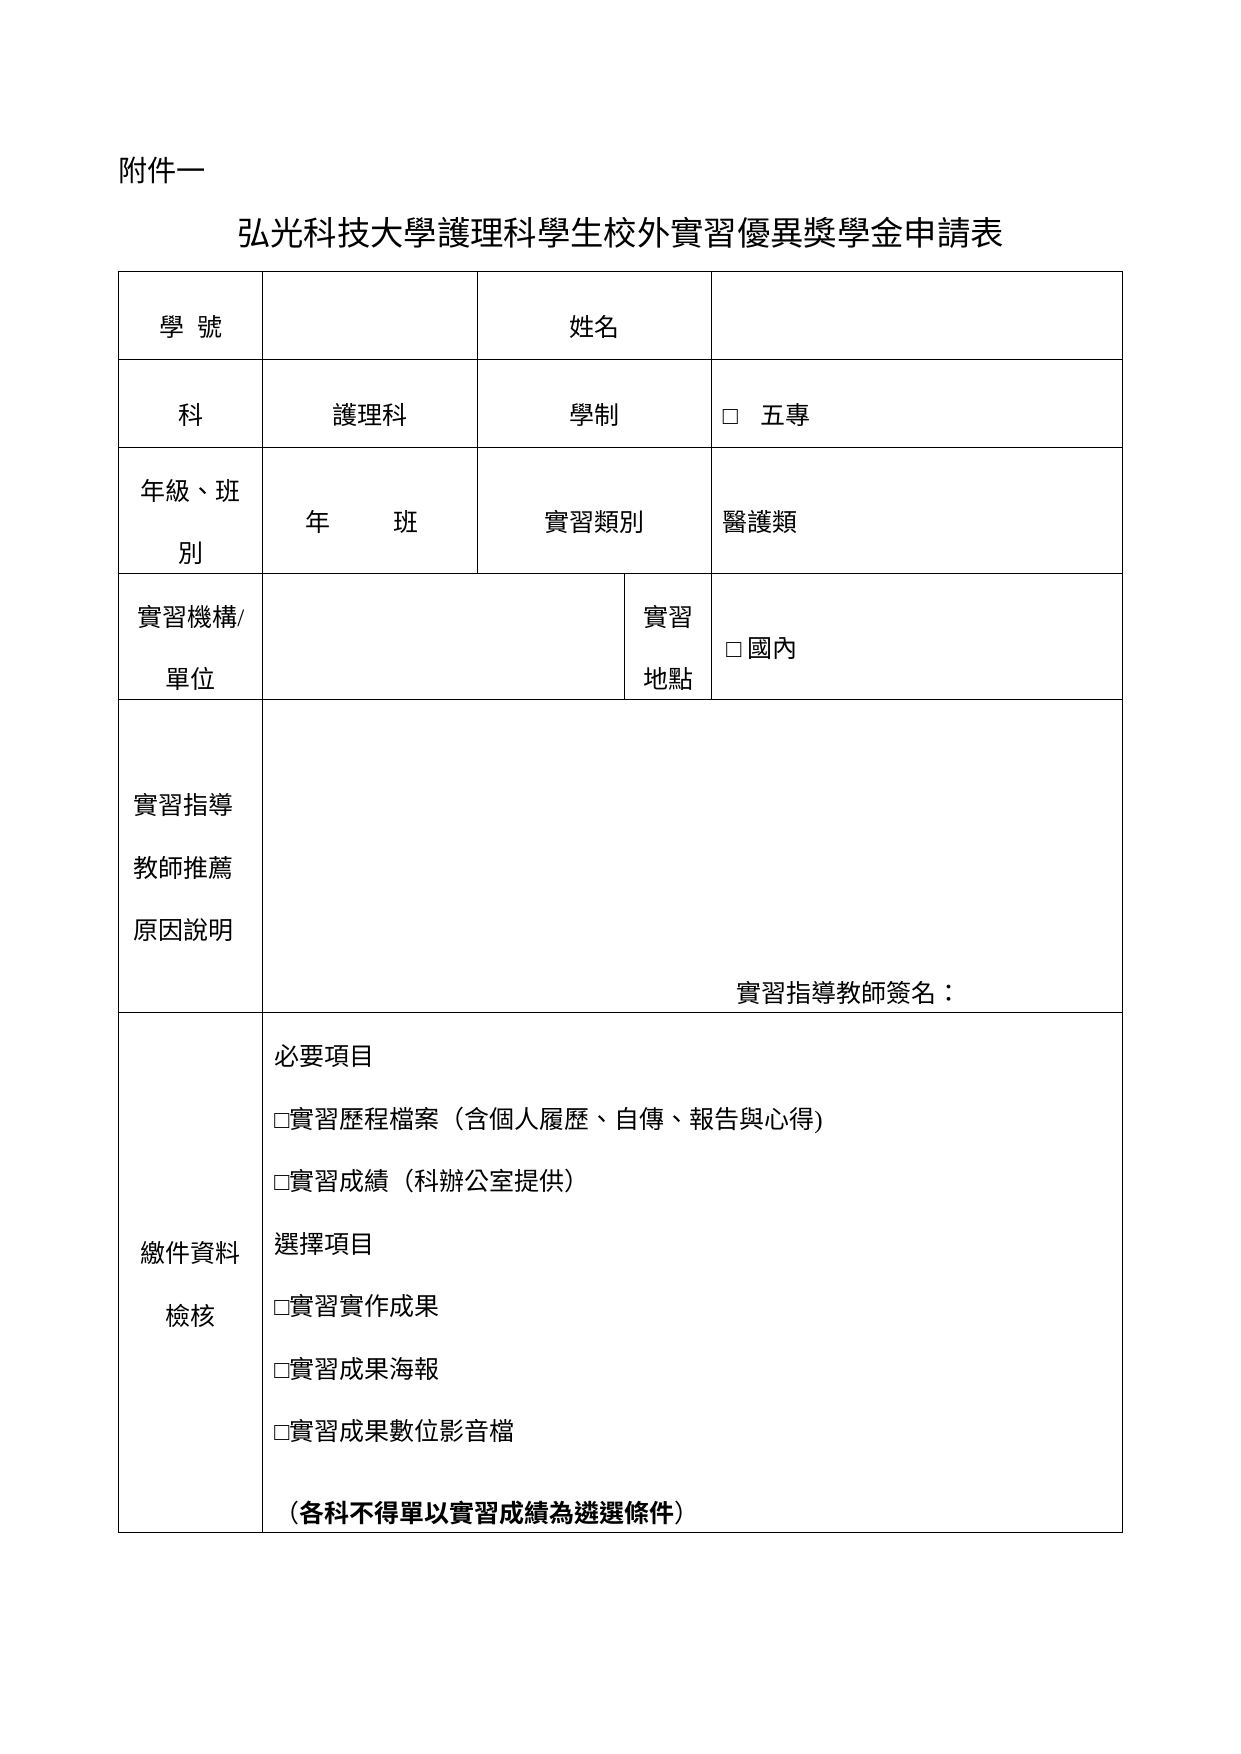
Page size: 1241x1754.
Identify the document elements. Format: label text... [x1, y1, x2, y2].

table_cell 年 班 [263, 448, 477, 573]
table_cell 學制 [478, 360, 711, 447]
table_cell 實習指導教師簽名： [263, 700, 1122, 1012]
table_cell [712, 272, 1122, 359]
text 附件一 [118, 127, 1122, 189]
table_cell 學 號 [119, 272, 262, 359]
table_cell 護理科 [263, 360, 477, 447]
table_cell 醫護類 [712, 448, 1122, 573]
table_cell 年級、班別 [119, 448, 262, 573]
table_cell □ 國內 [712, 574, 1122, 699]
table_cell 五專 [712, 360, 1122, 447]
table_header 弘光科技大學護理科學生校外實習優異獎學金申請表 [118, 190, 1122, 271]
table_cell 實習 地點 [625, 574, 711, 699]
table_cell 實習機構/單位 [119, 574, 262, 699]
table_cell 實習類別 [478, 448, 711, 573]
table_cell 實習指導教師推薦原因說明 [119, 700, 262, 1012]
table_cell 繳件資料檢核 [119, 1013, 262, 1532]
table_cell 必要項目 □實習歷程檔案（含個人履歷、自傳、報告與心得) □實習成績（科辦公室提供） 選擇項目 □實習實作成果 □實習成果海報 □實習成果數位影音檔 （各科不得單以實習成績為遴選條件） [263, 1013, 1122, 1532]
table_cell [263, 574, 624, 699]
table_cell [263, 272, 477, 359]
table_cell 姓名 [478, 272, 711, 359]
table_cell 科 [119, 360, 262, 447]
